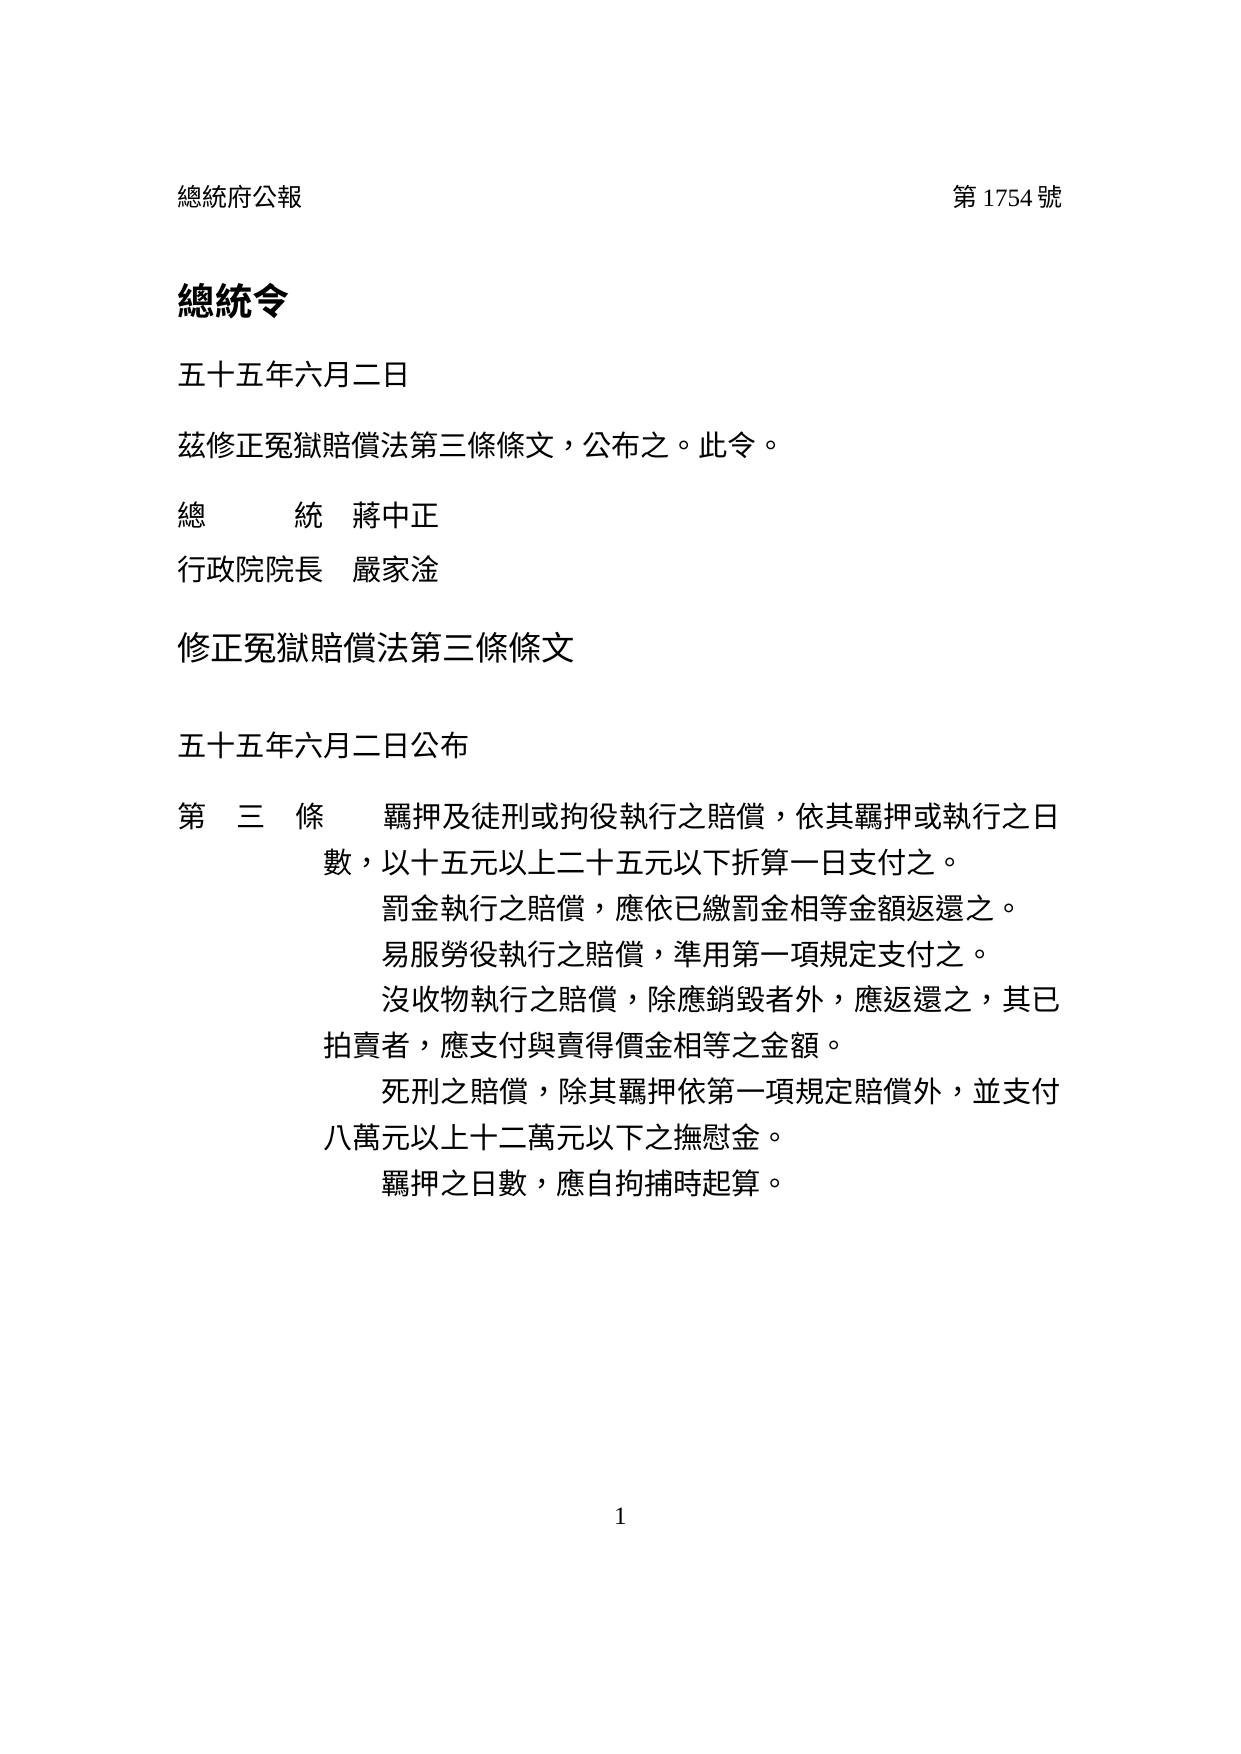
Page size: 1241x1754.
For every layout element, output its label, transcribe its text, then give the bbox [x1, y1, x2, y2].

text 沒收物執行之賠償，除應銷毀者外，應返還之，其已拍賣者，應支付與賣得價金相等之金額。 [323, 974, 1063, 1066]
text 第 三 條 羈押及徒刑或拘役執行之賠償，依其羈押或執行之日數，以十五元以上二十五元以下折算一日支付之。 [177, 791, 1063, 882]
text 死刑之賠償，除其羈押依第一項規定賠償外，並支付八萬元以上十二萬元以下之撫慰金。 [323, 1066, 1063, 1157]
text 總 統 蔣中正 [177, 503, 1063, 532]
text 罰金執行之賠償，應依已繳罰金相等金額返還之。 [323, 882, 1063, 928]
text 五十五年六月二日 [177, 349, 1063, 395]
text 修正冤獄賠償法第三條條文 [177, 624, 1063, 670]
text 行政院院長 嚴家淦 [177, 557, 1063, 587]
text 總統令 [177, 278, 1063, 324]
text 茲修正冤獄賠償法第三條條文，公布之。此令。 [177, 420, 1063, 466]
text 易服勞役執行之賠償，準用第一項規定支付之。 [323, 928, 1063, 974]
text 五十五年六月二日公布 [177, 720, 1063, 766]
text 羈押之日數，應自拘捕時起算。 [323, 1157, 1063, 1203]
